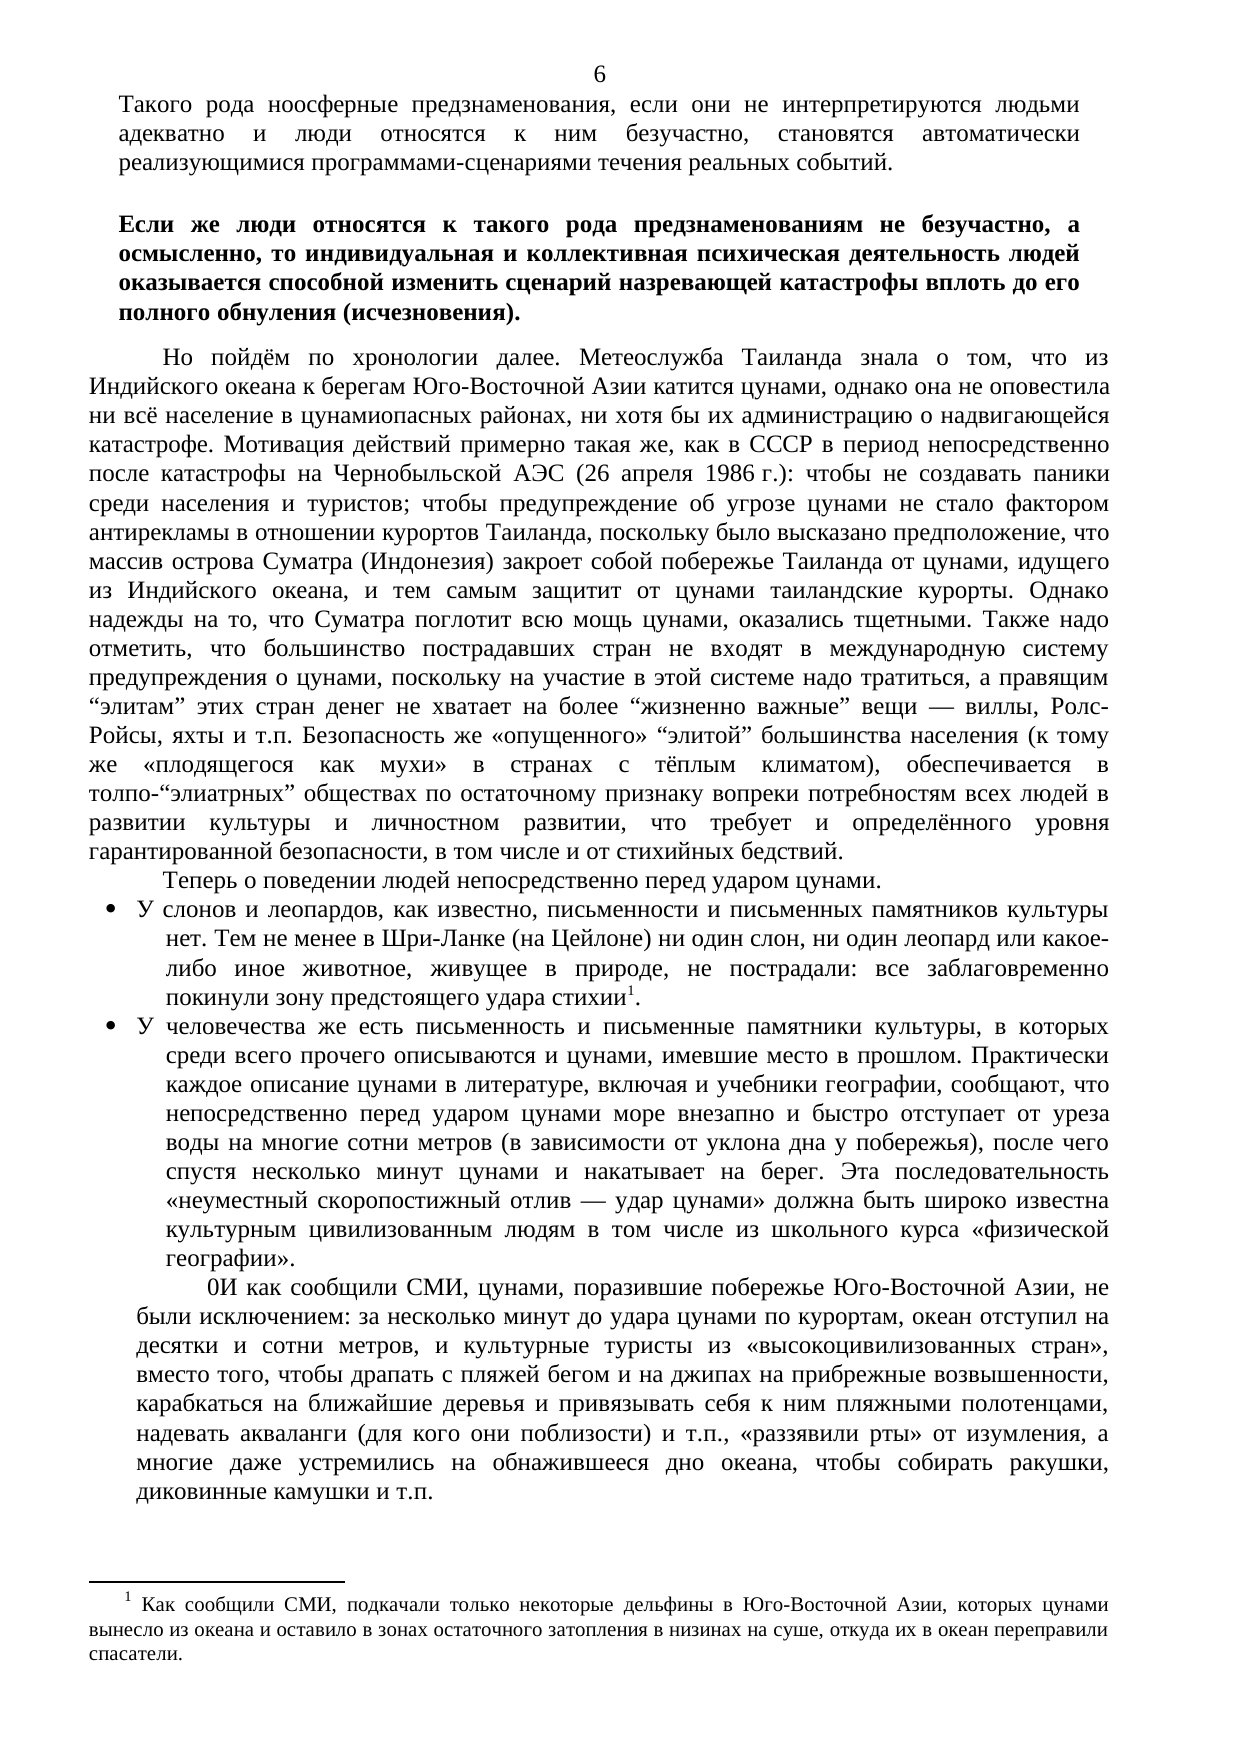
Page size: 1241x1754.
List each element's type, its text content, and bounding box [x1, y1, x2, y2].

list Как сообщили СМИ, подкачали только некоторые дельфины в Юго-Восточной Азии, которых цунами вынесло из океана и оставило в зонах остаточного затопления в низинах на суше, откуда их в океан переправили спасатели. [89, 1588, 1110, 1665]
text Но пойдём по хронологии далее. Метеослужба Таиланда знала о том, что из Индийского океана к берегам Юго-Восточной Азии катится цунами, однако она не оповестила ни всё население в цунамиопасных районах, ни хотя бы их администрацию о надвигающейся катастрофе. Мотивация действий примерно такая же, как в СССР в период непосредственно после катастрофы на Чернобыльской АЭС (26 апреля 1986 г.): чтобы не создавать паники среди населения и туристов; чтобы предупреждение об угрозе цунами не стало фактором антирекламы в отношении курортов Таиланда, поскольку было высказано предположение, что массив острова Суматра (Индонезия) закроет собой побережье Таиланда от цунами, идущего из Индийского океана, и тем самым защитит от цунами таиландские курорты. Однако надежды на то, что Суматра поглотит всю мощь цунами, оказались тщетными. Также надо отметить, что большинство пострадавших стран не входят в международную систему предупреждения о цунами, поскольку на участие в этой системе надо тратиться, а правящим “элитам” этих стран денег не хватает на более “жизненно важные” вещи — виллы, Ролс-Ройсы, яхты и т.п. Безопасность же «опущенного» “элитой” большинства населения (к тому же «плодящегося как мухи» в странах с тёплым климатом), обеспечивается в толпо-“элиатрных” обществах по остаточному признаку вопреки потребностям всех людей в развитии культуры и личностном развитии, что требует и определённого уровня гарантированной безопасности, в том числе и от стихийных бедствий. [89, 342, 1110, 865]
list У слонов и леопардов, как известно, письменности и письменных памятников культуры нет. Тем не менее в Шри-Ланке (на Цейлоне) ни один слон, ни один леопард или какое-либо иное животное, живущее в природе, не пострадали: все заблаговременно покинули зону предстоящего удара стихии. [106, 894, 1110, 1011]
text Теперь о поведении людей непосредственно перед ударом цунами. [89, 865, 1110, 894]
list У человечества же есть письменность и письменные памятники культуры, в которых среди всего прочего описываются и цунами, имевшие место в прошлом. Практически каждое описание цунами в литературе, включая и учебники географии, сообщают, что непосредственно перед ударом цунами море внезапно и быстро отступает от уреза воды на многие сотни метров (в зависимости от уклона дна у побережья), после чего спустя несколько минут цунами и накатывает на берег. Эта последовательность «неуместный скоропостижный отлив — удар цунами» должна быть широко известна культурным цивилизованным людям в том числе из школьного курса «физической географии». [106, 1011, 1110, 1272]
text Такого рода ноосферные предзнаменования, если они не интерпретируются людьми адекватно и люди относятся к ним безучастно, становятся автоматически реализующимися программами-сценариями течения реальных событий. [118, 89, 1081, 176]
text Если же люди относятся к такого рода предзнаменованиям не безучастно, а осмысленно, то индивидуальная и коллективная психическая деятельность людей оказывается способной изменить сценарий назревающей катастрофы вплоть до его полного обнуления (исчезновения). [118, 209, 1081, 325]
list И как сообщили СМИ, цунами, поразившие побережье Юго-Восточной Азии, не были исключением: за несколько минут до удара цунами по курортам, океан отступил на десятки и сотни метров, и культурные туристы из «высокоцивилизованных стран», вместо того, чтобы драпать с пляжей бегом и на джипах на прибрежные возвышенности, карабкаться на ближайшие деревья и привязывать себя к ним пляжными полотенцами, надевать акваланги (для кого они поблизости) и т.п., «раззявили рты» от изумления, а многие даже устремились на обнажившееся дно океана, чтобы собирать ракушки, диковинные камушки и т.п. [136, 1272, 1110, 1504]
